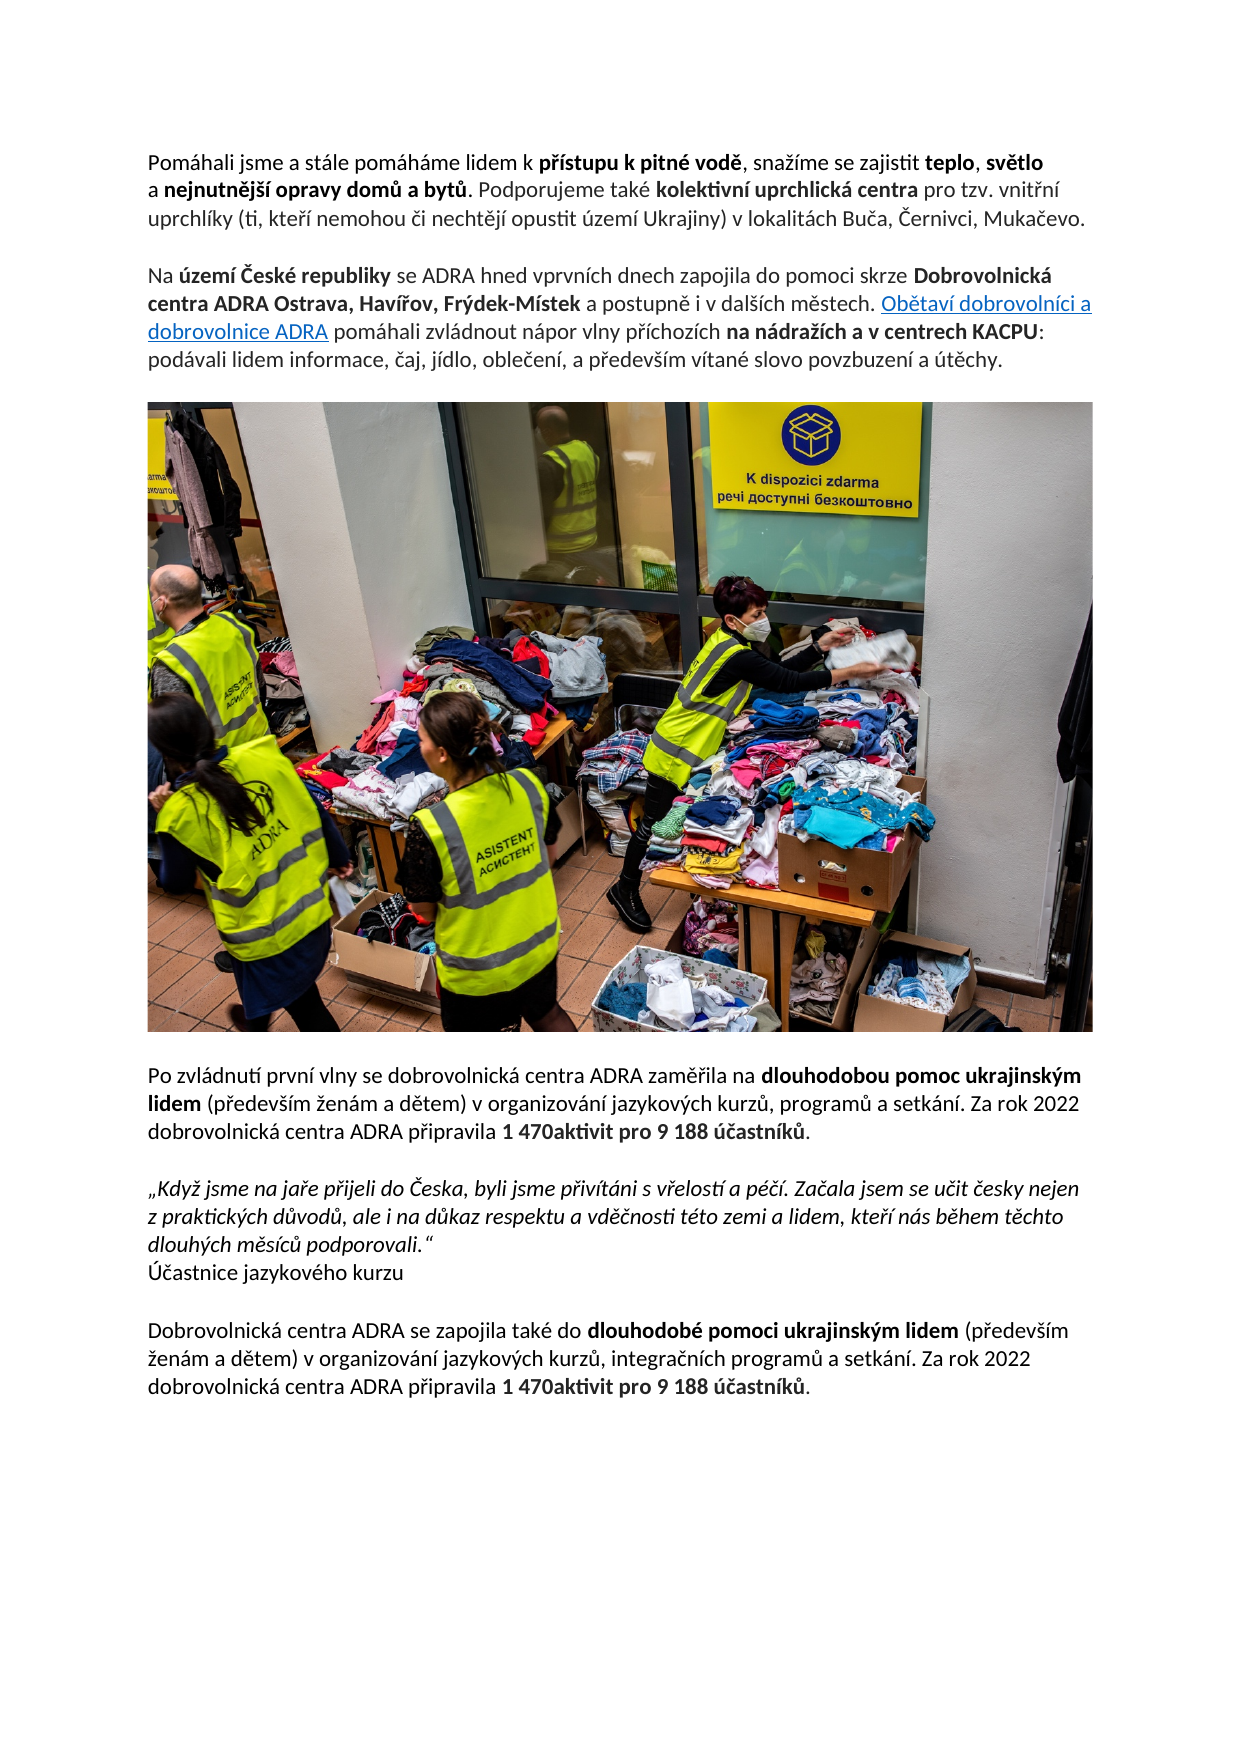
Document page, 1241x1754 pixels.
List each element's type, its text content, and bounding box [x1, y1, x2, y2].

picture [147, 402, 1093, 1032]
text „Když jsme na jaře přijeli do Česka, byli jsme přivítáni s vřelostí a péčí. Začala jsem se učit česky nejen z praktických důvodů, ale i na důkaz respektu a vděčnosti této zemi a lidem, kteří nás během těchto dlouhých měsíců podporovali.“ Účastnice jazykového kurzu [148, 1174, 1093, 1287]
text Dobrovolnická centra ADRA se zapojila také do dlouhodobé pomoci ukrajinským lidem (především ženám a dětem) v organizování jazykových kurzů, integračních programů a setkání. Za rok 2022 dobrovolnická centra ADRA připravila 1 470aktivit pro 9 188 účastníků. [148, 1316, 1093, 1400]
text Pomáhali jsme a stále pomáháme lidem k přístupu k pitné vodě, snažíme se zajistit teplo, světlo a nejnutnější opravy domů a bytů. Podporujeme také kolektivní uprchlická centra pro tzv. vnitřní uprchlíky (ti, kteří nemohou či nechtějí opustit území Ukrajiny) v lokalitách Buča, Černivci, Mukačevo. [148, 148, 1093, 232]
text Po zvládnutí první vlny se dobrovolnická centra ADRA zaměřila na dlouhodobou pomoc ukrajinským lidem (především ženám a dětem) v organizování jazykových kurzů, programů a setkání. Za rok 2022 dobrovolnická centra ADRA připravila 1 470aktivit pro 9 188 účastníků. [148, 1061, 1093, 1145]
text Na území České republiky se ADRA hned vprvních dnech zapojila do pomoci skrze Dobrovolnická centra ADRA Ostrava, Havířov, Frýdek-Místek a postupně i v dalších městech. Obětaví dobrovolníci a dobrovolnice ADRA pomáhali zvládnout nápor vlny příchozích na nádražích a v centrech KACPU: podávali lidem informace, čaj, jídlo, oblečení, a především vítané slovo povzbuzení a útěchy. [148, 261, 1093, 373]
